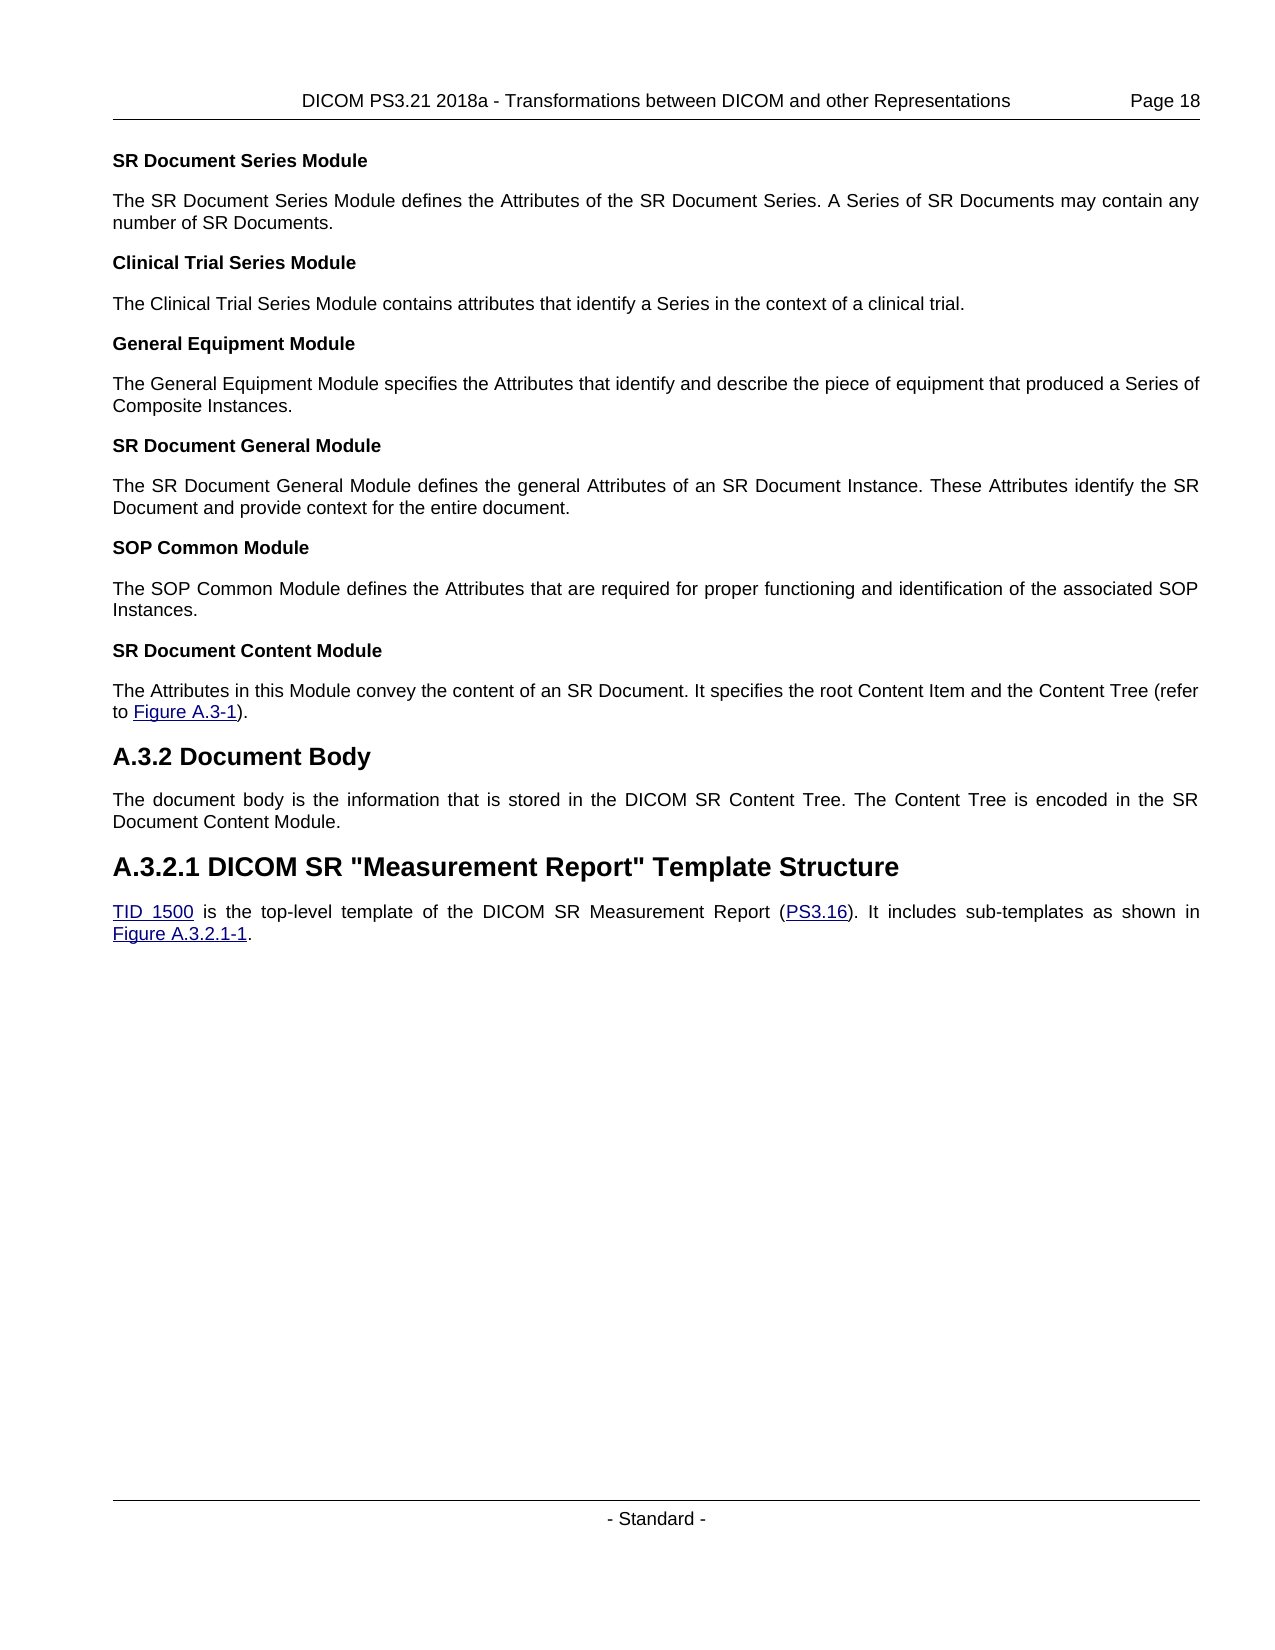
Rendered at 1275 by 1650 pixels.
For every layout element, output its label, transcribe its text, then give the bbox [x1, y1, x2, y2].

text The SOP Common Module defines the Attributes that are required for proper functioning and identification of the associated SOP Instances. [112, 577, 1200, 621]
text SR Document Series Module [112, 150, 1200, 172]
text SR Document Content Module [112, 639, 1200, 661]
text SOP Common Module [112, 537, 1200, 559]
text A.3.2.1 DICOM SR "Measurement Report" Template Structure [112, 851, 1200, 882]
text The SR Document General Module defines the general Attributes of an SR Document Instance. These Attributes identify the SR Document and provide context for the entire document. [112, 475, 1200, 518]
text The Attributes in this Module convey the content of an SR Document. It specifies the root Content Item and the Content Tree (refer to Figure A.3-1). [112, 680, 1200, 723]
text The Clinical Trial Series Module contains attributes that identify a Series in the context of a clinical trial. [112, 292, 1200, 314]
text SR Document General Module [112, 435, 1200, 457]
text The SR Document Series Module defines the Attributes of the SR Document Series. A Series of SR Documents may contain any number of SR Documents. [112, 190, 1200, 233]
text General Equipment Module [112, 333, 1200, 354]
text The General Equipment Module specifies the Attributes that identify and describe the piece of equipment that produced a Series of Composite Instances. [112, 373, 1200, 416]
text TID 1500 is the top-level template of the DICOM SR Measurement Report (PS3.16). It includes sub-templates as shown in Figure A.3.2.1-1. [112, 901, 1200, 944]
text Clinical Trial Series Module [112, 252, 1200, 274]
text A.3.2 Document Body [112, 742, 1200, 770]
text The document body is the information that is stored in the DICOM SR Content Tree. The Content Tree is encoded in the SR Document Content Module. [112, 789, 1200, 832]
